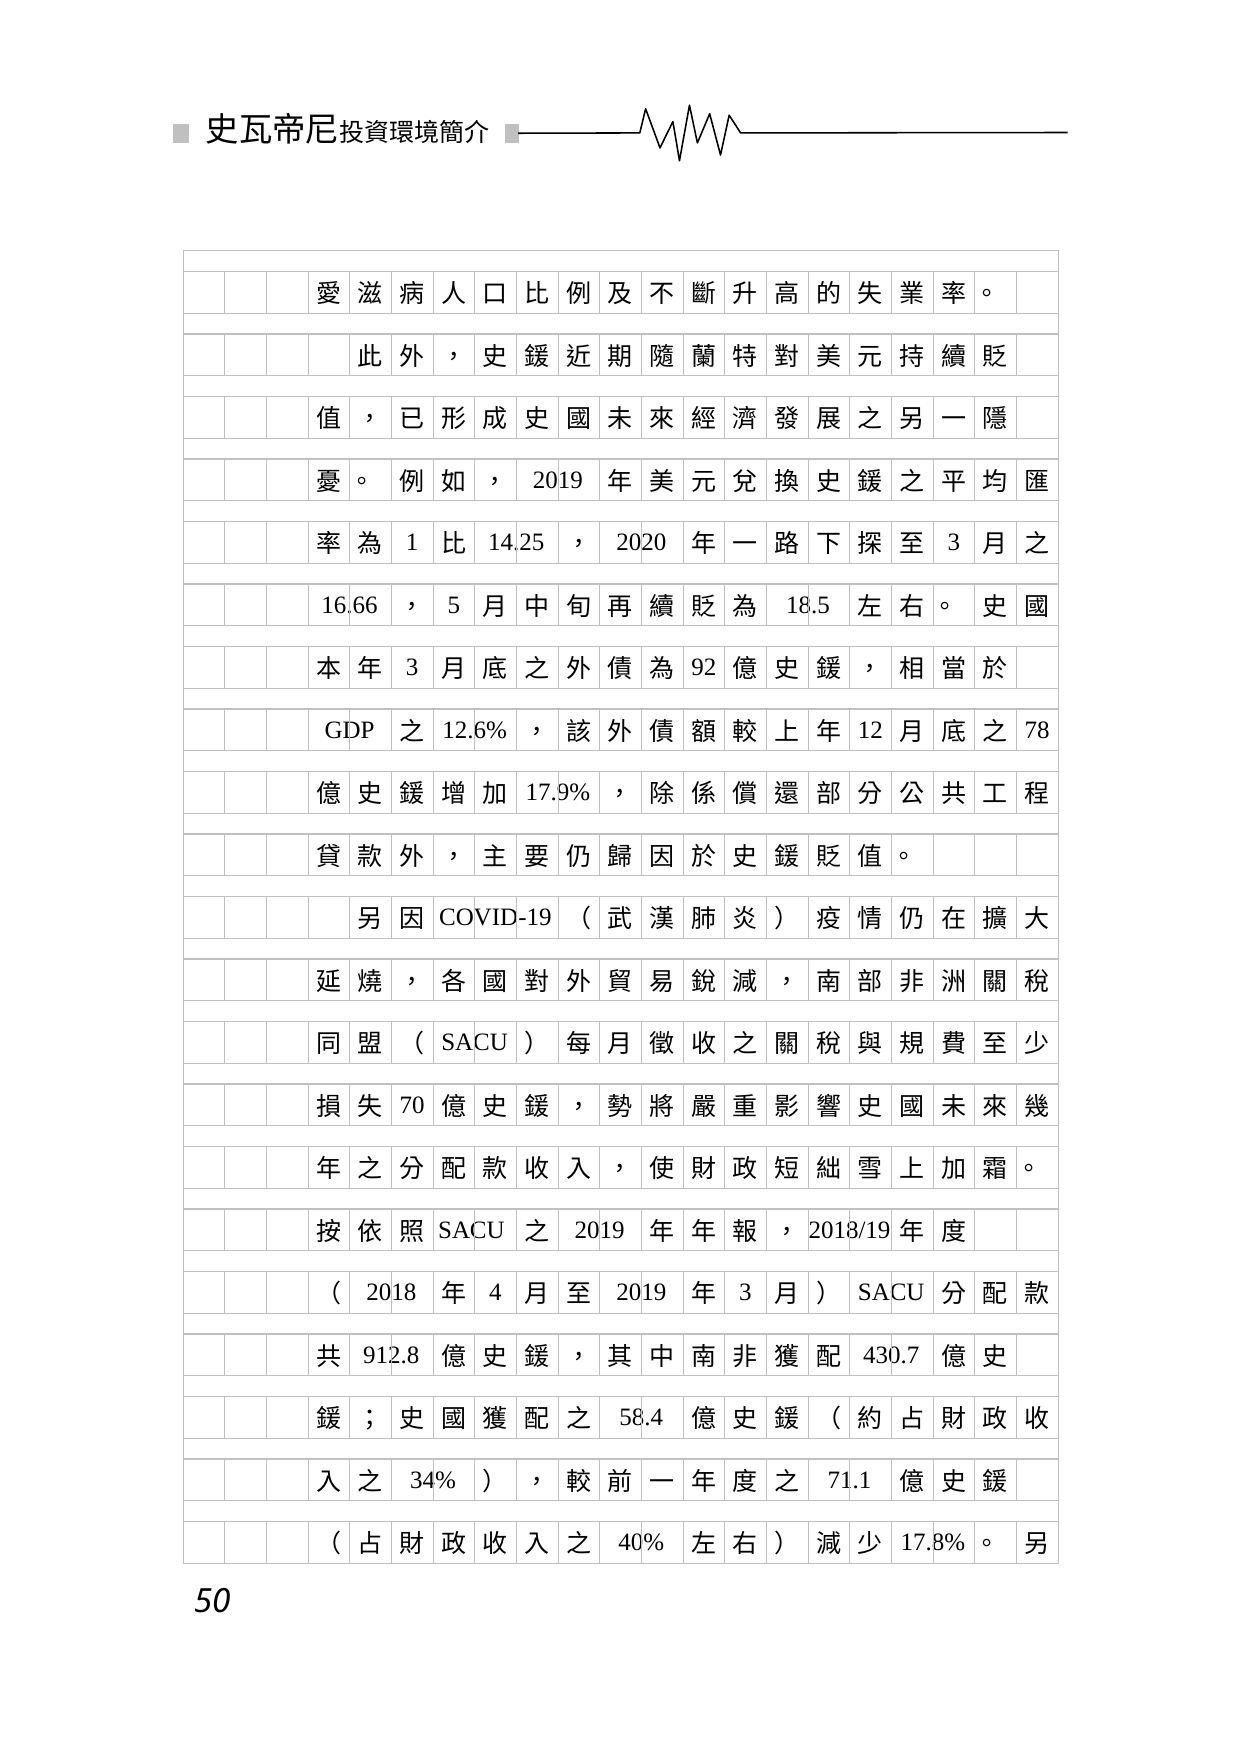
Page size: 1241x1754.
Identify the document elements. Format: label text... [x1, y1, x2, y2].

text 高 [767, 272, 808, 313]
text 此外，史鍰近期隨蘭特對美元持續貶值，已形成史國未來經濟發展之另一隱憂。例如，2019年美元兌換史鍰之平均匯率為1比14.25，2020年一路下探至3月之16.66，5月中旬再續貶為18.5左右。史國本年3月底之外債為92億史鍰，相當於GDP之12.6%，該外債額較上年12月底之78億史鍰增加17.9%，除係償還部分公共工程貸款外，主要仍歸因於史鍰貶值。 [281, 689, 1058, 708]
text [281, 251, 1058, 271]
text 及 [600, 272, 641, 313]
text 另因COVID-19（武漢肺炎）疫情仍在擴大延燒，各國對外貿易銳減，南部非洲關稅同盟（SACU）每月徵收之關稅與規費至少損失70億史鍰，勢將嚴重影響史國未來幾年之分配款收入，使財政短絀雪上加霜。按依照SACU 之2019年年報，2018/19年度（2018年4月至2019年3月）SACU分配款共912.8億史鍰，其中南非獲配430.7億史鍰；史國獲配之58.4億史鍰（約占財政收入之34%），較前一年度之71.1億史鍰（占財政收入之40%左右）減少17.8%。另史國媒體本年3月5日報導指出，史國2019/20年之SACU分配款為63億史鍰，占政府當年度財政收入之36%及GDP之9%。 [281, 1376, 1058, 1396]
text 此外，史鍰近期隨蘭特對美元持續貶值，已形成史國未來經濟發展之另一隱憂。例如，2019年美元兌換史鍰之平均匯率為1比14.25，2020年一路下探至3月之16.66，5月中旬再續貶為18.5左右。史國本年3月底之外債為92億史鍰，相當於GDP之12.6%，該外債額較上年12月底之78億史鍰增加17.9%，除係償還部分公共工程貸款外，主要仍歸因於史鍰貶值。 [281, 814, 1058, 833]
text 愛 [309, 272, 349, 313]
text 此外，史鍰近期隨蘭特對美元持續貶值，已形成史國未來經濟發展之另一隱憂。例如，2019年美元兌換史鍰之平均匯率為1比14.25，2020年一路下探至3月之16.66，5月中旬再續貶為18.5左右。史國本年3月底之外債為92億史鍰，相當於GDP之12.6%，該外債額較上年12月底之78億史鍰增加17.9%，除係償還部分公共工程貸款外，主要仍歸因於史鍰貶值。 [281, 314, 1058, 333]
text 的 [809, 272, 849, 313]
text 此外，史鍰近期隨蘭特對美元持續貶值，已形成史國未來經濟發展之另一隱憂。例如，2019年美元兌換史鍰之平均匯率為1比14.25，2020年一路下探至3月之16.66，5月中旬再續貶為18.5左右。史國本年3月底之外債為92億史鍰，相當於GDP之12.6%，該外債額較上年12月底之78億史鍰增加17.9%，除係償還部分公共工程貸款外，主要仍歸因於史鍰貶值。 [281, 564, 1058, 583]
text 滋 [350, 272, 391, 313]
text 另因COVID-19（武漢肺炎）疫情仍在擴大延燒，各國對外貿易銳減，南部非洲關稅同盟（SACU）每月徵收之關稅與規費至少損失70億史鍰，勢將嚴重影響史國未來幾年之分配款收入，使財政短絀雪上加霜。按依照SACU 之2019年年報，2018/19年度（2018年4月至2019年3月）SACU分配款共912.8億史鍰，其中南非獲配430.7億史鍰；史國獲配之58.4億史鍰（約占財政收入之34%），較前一年度之71.1億史鍰（占財政收入之40%左右）減少17.8%。另史國媒體本年3月5日報導指出，史國2019/20年之SACU分配款為63億史鍰，占政府當年度財政收入之36%及GDP之9%。 [281, 876, 1058, 896]
text 率 [934, 272, 974, 313]
text 另因COVID-19（武漢肺炎）疫情仍在擴大延燒，各國對外貿易銳減，南部非洲關稅同盟（SACU）每月徵收之關稅與規費至少損失70億史鍰，勢將嚴重影響史國未來幾年之分配款收入，使財政短絀雪上加霜。按依照SACU 之2019年年報，2018/19年度（2018年4月至2019年3月）SACU分配款共912.8億史鍰，其中南非獲配430.7億史鍰；史國獲配之58.4億史鍰（約占財政收入之34%），較前一年度之71.1億史鍰（占財政收入之40%左右）減少17.8%。另史國媒體本年3月5日報導指出，史國2019/20年之SACU分配款為63億史鍰，占政府當年度財政收入之36%及GDP之9%。 [281, 1126, 1058, 1146]
text 比 [517, 272, 558, 313]
text 此外，史鍰近期隨蘭特對美元持續貶值，已形成史國未來經濟發展之另一隱憂。例如，2019年美元兌換史鍰之平均匯率為1比14.25，2020年一路下探至3月之16.66，5月中旬再續貶為18.5左右。史國本年3月底之外債為92億史鍰，相當於GDP之12.6%，該外債額較上年12月底之78億史鍰增加17.9%，除係償還部分公共工程貸款外，主要仍歸因於史鍰貶值。 [281, 751, 1058, 771]
text 。 [975, 272, 1016, 313]
text 此外，史鍰近期隨蘭特對美元持續貶值，已形成史國未來經濟發展之另一隱憂。例如，2019年美元兌換史鍰之平均匯率為1比14.25，2020年一路下探至3月之16.66，5月中旬再續貶為18.5左右。史國本年3月底之外債為92億史鍰，相當於GDP之12.6%，該外債額較上年12月底之78億史鍰增加17.9%，除係償還部分公共工程貸款外，主要仍歸因於史鍰貶值。 [281, 439, 1058, 458]
text 例 [559, 272, 599, 313]
text 另因COVID-19（武漢肺炎）疫情仍在擴大延燒，各國對外貿易銳減，南部非洲關稅同盟（SACU）每月徵收之關稅與規費至少損失70億史鍰，勢將嚴重影響史國未來幾年之分配款收入，使財政短絀雪上加霜。按依照SACU 之2019年年報，2018/19年度（2018年4月至2019年3月）SACU分配款共912.8億史鍰，其中南非獲配430.7億史鍰；史國獲配之58.4億史鍰（約占財政收入之34%），較前一年度之71.1億史鍰（占財政收入之40%左右）減少17.8%。另史國媒體本年3月5日報導指出，史國2019/20年之SACU分配款為63億史鍰，占政府當年度財政收入之36%及GDP之9%。 [281, 1251, 1058, 1271]
text 此外，史鍰近期隨蘭特對美元持續貶值，已形成史國未來經濟發展之另一隱憂。例如，2019年美元兌換史鍰之平均匯率為1比14.25，2020年一路下探至3月之16.66，5月中旬再續貶為18.5左右。史國本年3月底之外債為92億史鍰，相當於GDP之12.6%，該外債額較上年12月底之78億史鍰增加17.9%，除係償還部分公共工程貸款外，主要仍歸因於史鍰貶值。 [281, 626, 1058, 646]
text 人 [434, 272, 474, 313]
text 另因COVID-19（武漢肺炎）疫情仍在擴大延燒，各國對外貿易銳減，南部非洲關稅同盟（SACU）每月徵收之關稅與規費至少損失70億史鍰，勢將嚴重影響史國未來幾年之分配款收入，使財政短絀雪上加霜。按依照SACU 之2019年年報，2018/19年度（2018年4月至2019年3月）SACU分配款共912.8億史鍰，其中南非獲配430.7億史鍰；史國獲配之58.4億史鍰（約占財政收入之34%），較前一年度之71.1億史鍰（占財政收入之40%左右）減少17.8%。另史國媒體本年3月5日報導指出，史國2019/20年之SACU分配款為63億史鍰，占政府當年度財政收入之36%及GDP之9%。 [281, 1064, 1058, 1083]
text 業 [892, 272, 933, 313]
text 不 [642, 272, 683, 313]
text 病 [392, 272, 433, 313]
text 失 [850, 272, 891, 313]
text 另因COVID-19（武漢肺炎）疫情仍在擴大延燒，各國對外貿易銳減，南部非洲關稅同盟（SACU）每月徵收之關稅與規費至少損失70億史鍰，勢將嚴重影響史國未來幾年之分配款收入，使財政短絀雪上加霜。按依照SACU 之2019年年報，2018/19年度（2018年4月至2019年3月）SACU分配款共912.8億史鍰，其中南非獲配430.7億史鍰；史國獲配之58.4億史鍰（約占財政收入之34%），較前一年度之71.1億史鍰（占財政收入之40%左右）減少17.8%。另史國媒體本年3月5日報導指出，史國2019/20年之SACU分配款為63億史鍰，占政府當年度財政收入之36%及GDP之9%。 [281, 1189, 1058, 1208]
text 另因COVID-19（武漢肺炎）疫情仍在擴大延燒，各國對外貿易銳減，南部非洲關稅同盟（SACU）每月徵收之關稅與規費至少損失70億史鍰，勢將嚴重影響史國未來幾年之分配款收入，使財政短絀雪上加霜。按依照SACU 之2019年年報，2018/19年度（2018年4月至2019年3月）SACU分配款共912.8億史鍰，其中南非獲配430.7億史鍰；史國獲配之58.4億史鍰（約占財政收入之34%），較前一年度之71.1億史鍰（占財政收入之40%左右）減少17.8%。另史國媒體本年3月5日報導指出，史國2019/20年之SACU分配款為63億史鍰，占政府當年度財政收入之36%及GDP之9%。 [281, 1001, 1058, 1021]
text 另因COVID-19（武漢肺炎）疫情仍在擴大延燒，各國對外貿易銳減，南部非洲關稅同盟（SACU）每月徵收之關稅與規費至少損失70億史鍰，勢將嚴重影響史國未來幾年之分配款收入，使財政短絀雪上加霜。按依照SACU 之2019年年報，2018/19年度（2018年4月至2019年3月）SACU分配款共912.8億史鍰，其中南非獲配430.7億史鍰；史國獲配之58.4億史鍰（約占財政收入之34%），較前一年度之71.1億史鍰（占財政收入之40%左右）減少17.8%。另史國媒體本年3月5日報導指出，史國2019/20年之SACU分配款為63億史鍰，占政府當年度財政收入之36%及GDP之9%。 [281, 1439, 1058, 1458]
text 另因COVID-19（武漢肺炎）疫情仍在擴大延燒，各國對外貿易銳減，南部非洲關稅同盟（SACU）每月徵收之關稅與規費至少損失70億史鍰，勢將嚴重影響史國未來幾年之分配款收入，使財政短絀雪上加霜。按依照SACU 之2019年年報，2018/19年度（2018年4月至2019年3月）SACU分配款共912.8億史鍰，其中南非獲配430.7億史鍰；史國獲配之58.4億史鍰（約占財政收入之34%），較前一年度之71.1億史鍰（占財政收入之40%左右）減少17.8%。另史國媒體本年3月5日報導指出，史國2019/20年之SACU分配款為63億史鍰，占政府當年度財政收入之36%及GDP之9%。 [281, 939, 1058, 958]
text 升 [725, 272, 766, 313]
text 此外，史鍰近期隨蘭特對美元持續貶值，已形成史國未來經濟發展之另一隱憂。例如，2019年美元兌換史鍰之平均匯率為1比14.25，2020年一路下探至3月之16.66，5月中旬再續貶為18.5左右。史國本年3月底之外債為92億史鍰，相當於GDP之12.6%，該外債額較上年12月底之78億史鍰增加17.9%，除係償還部分公共工程貸款外，主要仍歸因於史鍰貶值。 [281, 376, 1058, 396]
text 斷 [684, 272, 724, 313]
text 口 [475, 272, 516, 313]
text 另因COVID-19（武漢肺炎）疫情仍在擴大延燒，各國對外貿易銳減，南部非洲關稅同盟（SACU）每月徵收之關稅與規費至少損失70億史鍰，勢將嚴重影響史國未來幾年之分配款收入，使財政短絀雪上加霜。按依照SACU 之2019年年報，2018/19年度（2018年4月至2019年3月）SACU分配款共912.8億史鍰，其中南非獲配430.7億史鍰；史國獲配之58.4億史鍰（約占財政收入之34%），較前一年度之71.1億史鍰（占財政收入之40%左右）減少17.8%。另史國媒體本年3月5日報導指出，史國2019/20年之SACU分配款為63億史鍰，占政府當年度財政收入之36%及GDP之9%。 [281, 1314, 1058, 1333]
text 此外，史鍰近期隨蘭特對美元持續貶值，已形成史國未來經濟發展之另一隱憂。例如，2019年美元兌換史鍰之平均匯率為1比14.25，2020年一路下探至3月之16.66，5月中旬再續貶為18.5左右。史國本年3月底之外債為92億史鍰，相當於GDP之12.6%，該外債額較上年12月底之78億史鍰增加17.9%，除係償還部分公共工程貸款外，主要仍歸因於史鍰貶值。 [281, 501, 1058, 521]
text 另因COVID-19（武漢肺炎）疫情仍在擴大延燒，各國對外貿易銳減，南部非洲關稅同盟（SACU）每月徵收之關稅與規費至少損失70億史鍰，勢將嚴重影響史國未來幾年之分配款收入，使財政短絀雪上加霜。按依照SACU 之2019年年報，2018/19年度（2018年4月至2019年3月）SACU分配款共912.8億史鍰，其中南非獲配430.7億史鍰；史國獲配之58.4億史鍰（約占財政收入之34%），較前一年度之71.1億史鍰（占財政收入之40%左右）減少17.8%。另史國媒體本年3月5日報導指出，史國2019/20年之SACU分配款為63億史鍰，占政府當年度財政收入之36%及GDP之9%。 [281, 1501, 1058, 1521]
